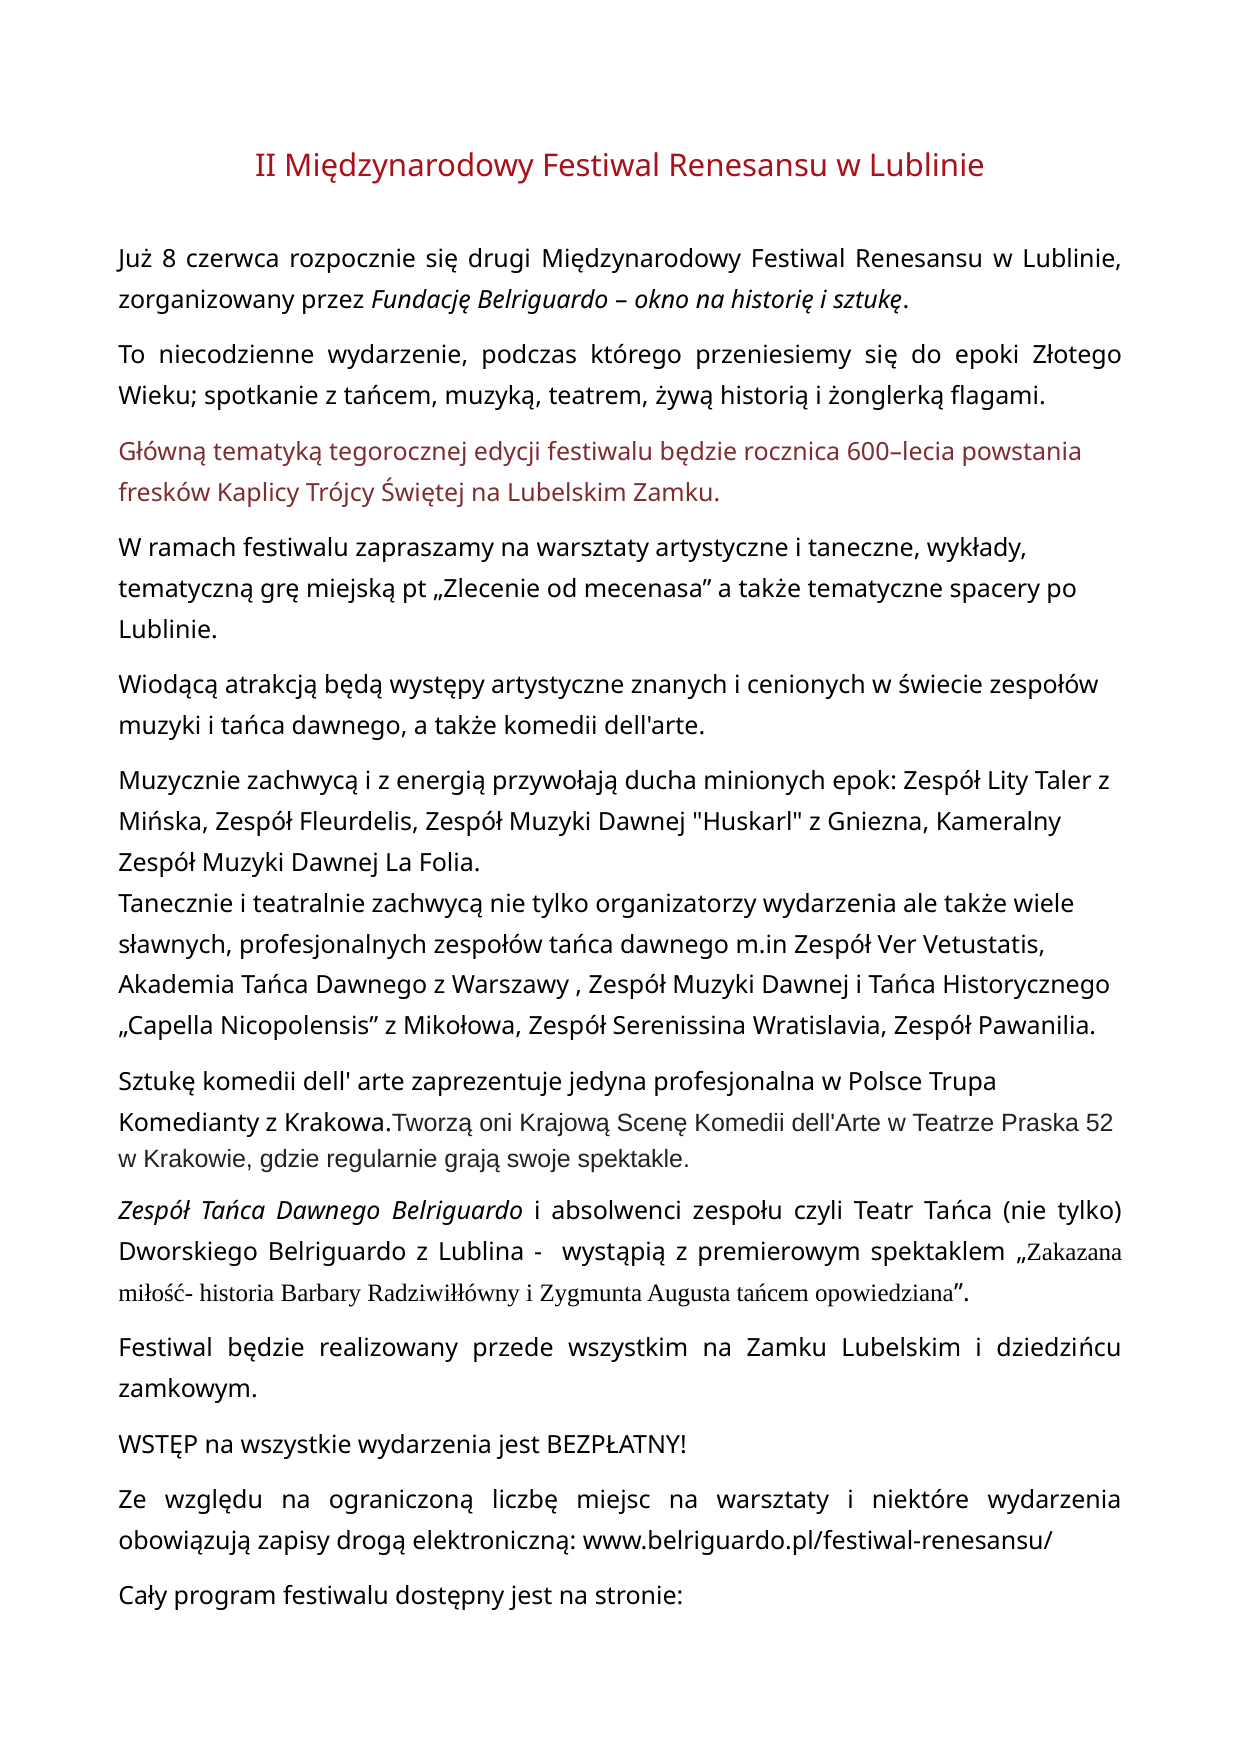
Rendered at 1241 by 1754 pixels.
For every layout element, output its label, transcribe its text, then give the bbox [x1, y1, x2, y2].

text Cały program festiwalu dostępny jest na stronie: [118, 1578, 1122, 1612]
text Zespół Tańca Dawnego Belriguardo i absolwenci zespołu czyli Teatr Tańca (nie tylko) Dworskiego Belriguardo z Lublina - wystąpią z premierowym spektaklem „Zakazana miłość- historia Barbary Radziwiłłówny i Zygmunta Augusta tańcem opowiedziana”. [118, 1193, 1122, 1309]
text Muzycznie zachwycą i z energią przywołają ducha minionych epok: Zespół Lity Taler z Mińska, Zespół Fleurdelis, Zespół Muzyki Dawnej "Huskarl" z Gniezna, Kameralny Zespół Muzyki Dawnej La Folia. Tanecznie i teatralnie zachwycą nie tylko organizatorzy wydarzenia ale także wiele sławnych, profesjonalnych zespołów tańca dawnego m.in Zespół Ver Vetustatis, Akademia Tańca Dawnego z Warszawy , Zespół Muzyki Dawnej i Tańca Historycznego „Capella Nicopolensis” z Mikołowa, Zespół Serenissina Wratislavia, Zespół Pawanilia. [118, 763, 1122, 1042]
text W ramach festiwalu zapraszamy na warsztaty artystyczne i taneczne, wykłady, tematyczną grę miejską pt „Zlecenie od mecenasa” a także tematyczne spacery po Lublinie. [118, 529, 1122, 645]
text To niecodzienne wydarzenie, podczas którego przeniesiemy się do epoki Złotego Wieku; spotkanie z tańcem, muzyką, teatrem, żywą historią i żonglerką flagami. [118, 337, 1122, 412]
text WSTĘP na wszystkie wydarzenia jest BEZPŁATNY! [118, 1426, 1122, 1460]
text Już 8 czerwca rozpocznie się drugi Międzynarodowy Festiwal Renesansu w Lublinie, zorganizowany przez Fundację Belriguardo – okno na historię i sztukę. [118, 241, 1122, 316]
text Wiodącą atrakcją będą występy artystyczne znanych i cenionych w świecie zespołów muzyki i tańca dawnego, a także komedii dell'arte. [118, 667, 1122, 742]
text Festiwal będzie realizowany przede wszystkim na Zamku Lubelskim i dziedzińcu zamkowym. [118, 1330, 1122, 1405]
text Ze względu na ograniczoną liczbę miejsc na warsztaty i niektóre wydarzenia obowiązują zapisy drogą elektroniczną: www.belriguardo.pl/festiwal-renesansu/ [118, 1482, 1122, 1557]
subtitle II Międzynarodowy Festiwal Renesansu w Lublinie [118, 143, 1122, 186]
text Sztukę komedii dell' arte zaprezentuje jedyna profesjonalna w Polsce Trupa Komedianty z Krakowa.Tworzą oni Krajową Scenę Komedii dell'Arte w Teatrze Praska 52 w Krakowie, gdzie regularnie grają swoje spektakle. [118, 1063, 1122, 1173]
text Główną tematyką tegorocznej edycji festiwalu będzie rocznica 600–lecia powstania fresków Kaplicy Trójcy Świętej na Lubelskim Zamku. [118, 433, 1122, 508]
